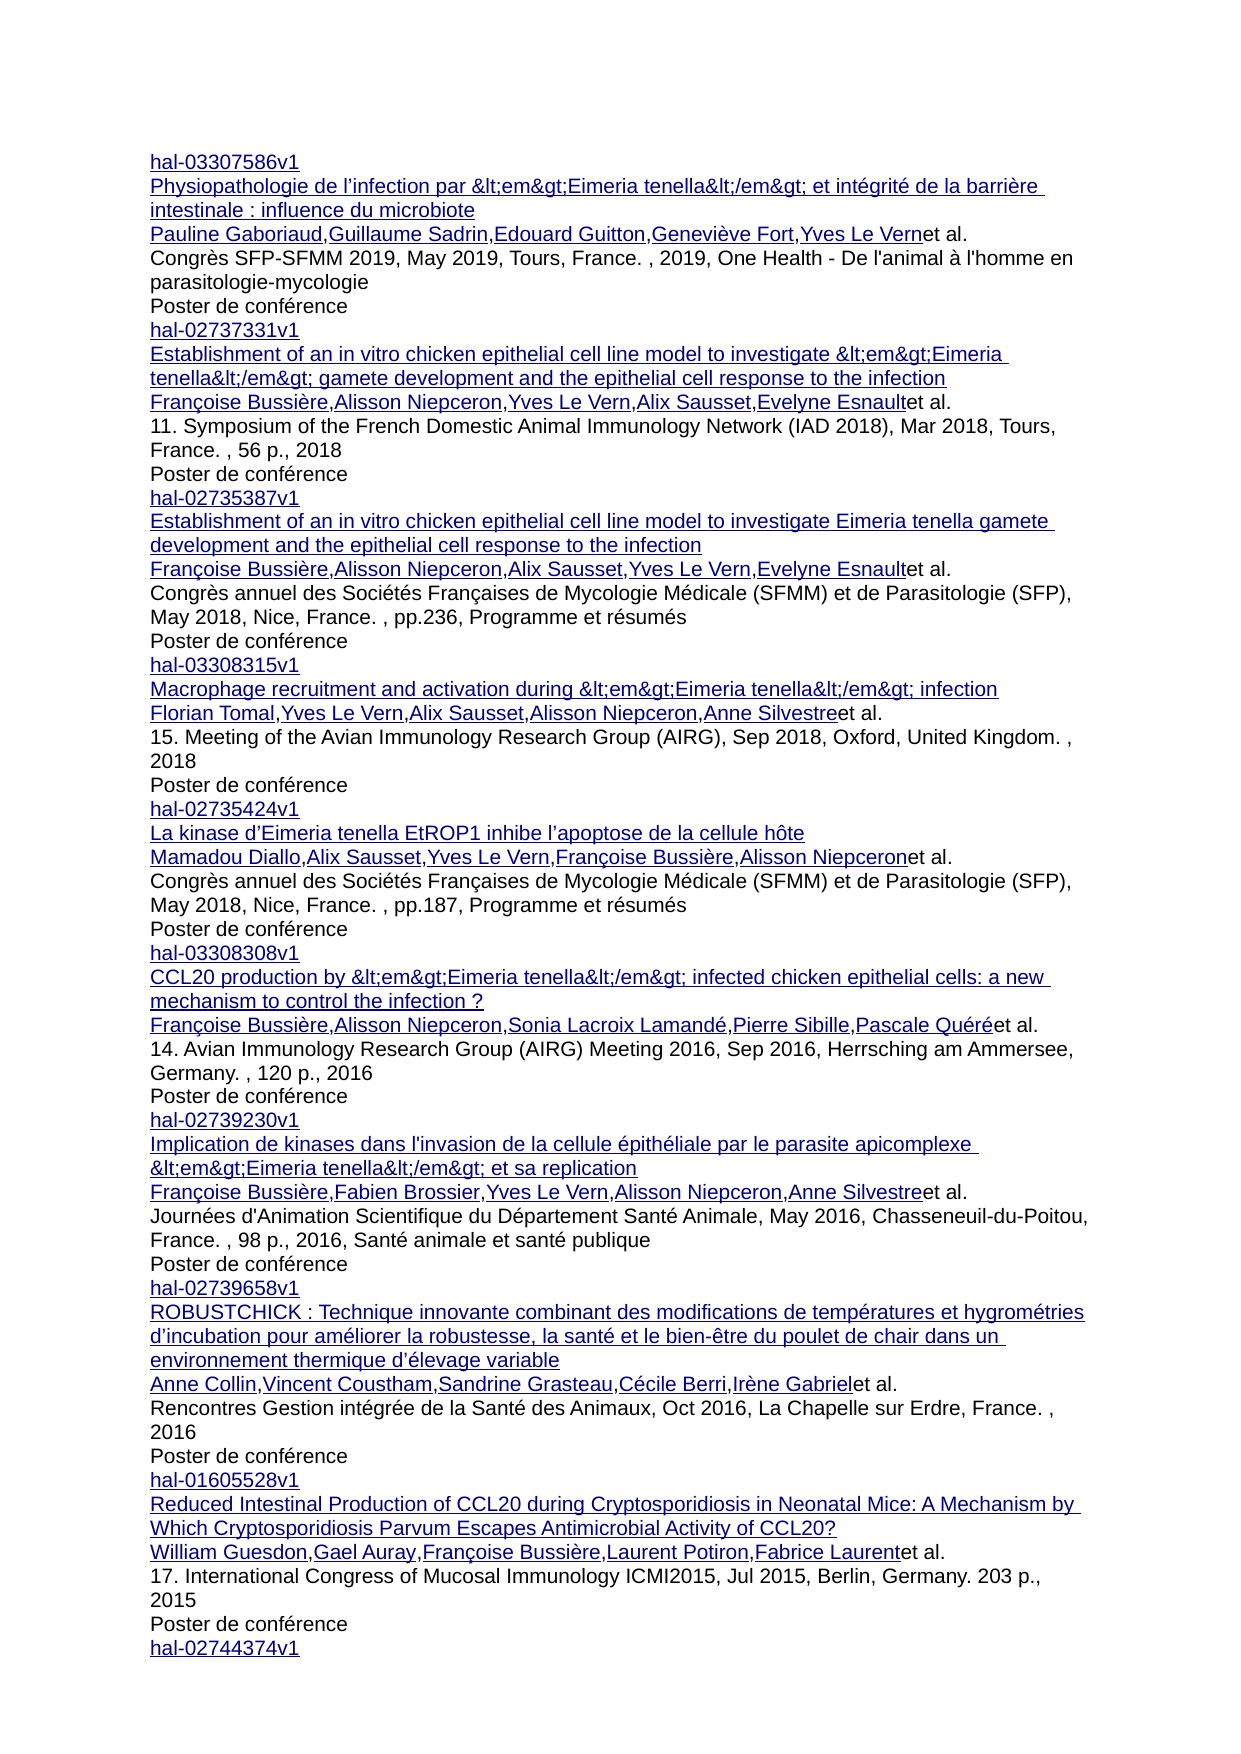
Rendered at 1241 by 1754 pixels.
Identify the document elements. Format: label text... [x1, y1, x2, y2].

table_cell Establishment of an in vitro chicken epithelial cell line model to investigate Eimeria tenella gamete development and the epithelial cell response to the infection Françoise Bussière,Alisson Niepceron,Alix Sausset,Yves Le Vern,Evelyne Esnaultet al. Congrès annuel des Sociétés Françaises de Mycologie Médicale (SFMM) et de Parasitologie (SFP), May 2018, Nice, France. , pp.236, Programme et résumés Poster de conférence hal-03308315v1 [150, 509, 1090, 677]
table_cell Establishment of an in vitro chicken epithelial cell line model to investigate &lt;em&gt;Eimeria tenella&lt;/em&gt; gamete development and the epithelial cell response to the infection Françoise Bussière,Alisson Niepceron,Yves Le Vern,Alix Sausset,Evelyne Esnaultet al. 11. Symposium of the French Domestic Animal Immunology Network (IAD 2018), Mar 2018, Tours, France. , 56 p., 2018 Poster de conférence hal-02735387v1 [150, 342, 1090, 509]
table_cell ROBUSTCHICK : Technique innovante combinant des modifications de températures et hygrométries d’incubation pour améliorer la robustesse, la santé et le bien-être du poulet de chair dans un environnement thermique d’élevage variable Anne Collin,Vincent Coustham,Sandrine Grasteau,Cécile Berri,Irène Gabrielet al. Rencontres Gestion intégrée de la Santé des Animaux, Oct 2016, La Chapelle sur Erdre, France. , 2016 Poster de conférence hal-01605528v1 [150, 1300, 1090, 1492]
table_cell Reduced Intestinal Production of CCL20 during Cryptosporidiosis in Neonatal Mice: A Mechanism by Which Cryptosporidiosis Parvum Escapes Antimicrobial Activity of CCL20? William Guesdon,Gael Auray,Françoise Bussière,Laurent Potiron,Fabrice Laurentet al. 17. International Congress of Mucosal Immunology ICMI2015, Jul 2015, Berlin, Germany. 203 p., 2015 Poster de conférence hal-02744374v1 [150, 1492, 1090, 1659]
table_cell CCL20 production by &lt;em&gt;Eimeria tenella&lt;/em&gt; infected chicken epithelial cells: a new mechanism to control the infection ? Françoise Bussière,Alisson Niepceron,Sonia Lacroix Lamandé,Pierre Sibille,Pascale Quéréet al. 14. Avian Immunology Research Group (AIRG) Meeting 2016, Sep 2016, Herrsching am Ammersee, Germany. , 120 p., 2016 Poster de conférence hal-02739230v1 [150, 965, 1090, 1132]
table_cell Macrophage recruitment and activation during &lt;em&gt;Eimeria tenella&lt;/em&gt; infection Florian Tomal,Yves Le Vern,Alix Sausset,Alisson Niepceron,Anne Silvestreet al. 15. Meeting of the Avian Immunology Research Group (AIRG), Sep 2018, Oxford, United Kingdom. , 2018 Poster de conférence hal-02735424v1 [150, 677, 1090, 821]
table_cell La kinase d’Eimeria tenella EtROP1 inhibe l’apoptose de la cellule hôte Mamadou Diallo,Alix Sausset,Yves Le Vern,Françoise Bussière,Alisson Niepceronet al. Congrès annuel des Sociétés Françaises de Mycologie Médicale (SFMM) et de Parasitologie (SFP), May 2018, Nice, France. , pp.187, Programme et résumés Poster de conférence hal-03308308v1 [150, 821, 1090, 964]
table_cell hal-03307586v1 [150, 150, 1090, 174]
table_cell Physiopathologie de l’infection par &lt;em&gt;Eimeria tenella&lt;/em&gt; et intégrité de la barrière intestinale : influence du microbiote Pauline Gaboriaud,Guillaume Sadrin,Edouard Guitton,Geneviève Fort,Yves Le Vernet al. Congrès SFP-SFMM 2019, May 2019, Tours, France. , 2019, One Health - De l'animal à l'homme en parasitologie-mycologie Poster de conférence hal-02737331v1 [150, 174, 1090, 342]
table_cell Implication de kinases dans l'invasion de la cellule épithéliale par le parasite apicomplexe &lt;em&gt;Eimeria tenella&lt;/em&gt; et sa replication Françoise Bussière,Fabien Brossier,Yves Le Vern,Alisson Niepceron,Anne Silvestreet al. Journées d'Animation Scientifique du Département Santé Animale, May 2016, Chasseneuil-du-Poitou, France. , 98 p., 2016, Santé animale et santé publique Poster de conférence hal-02739658v1 [150, 1132, 1090, 1300]
